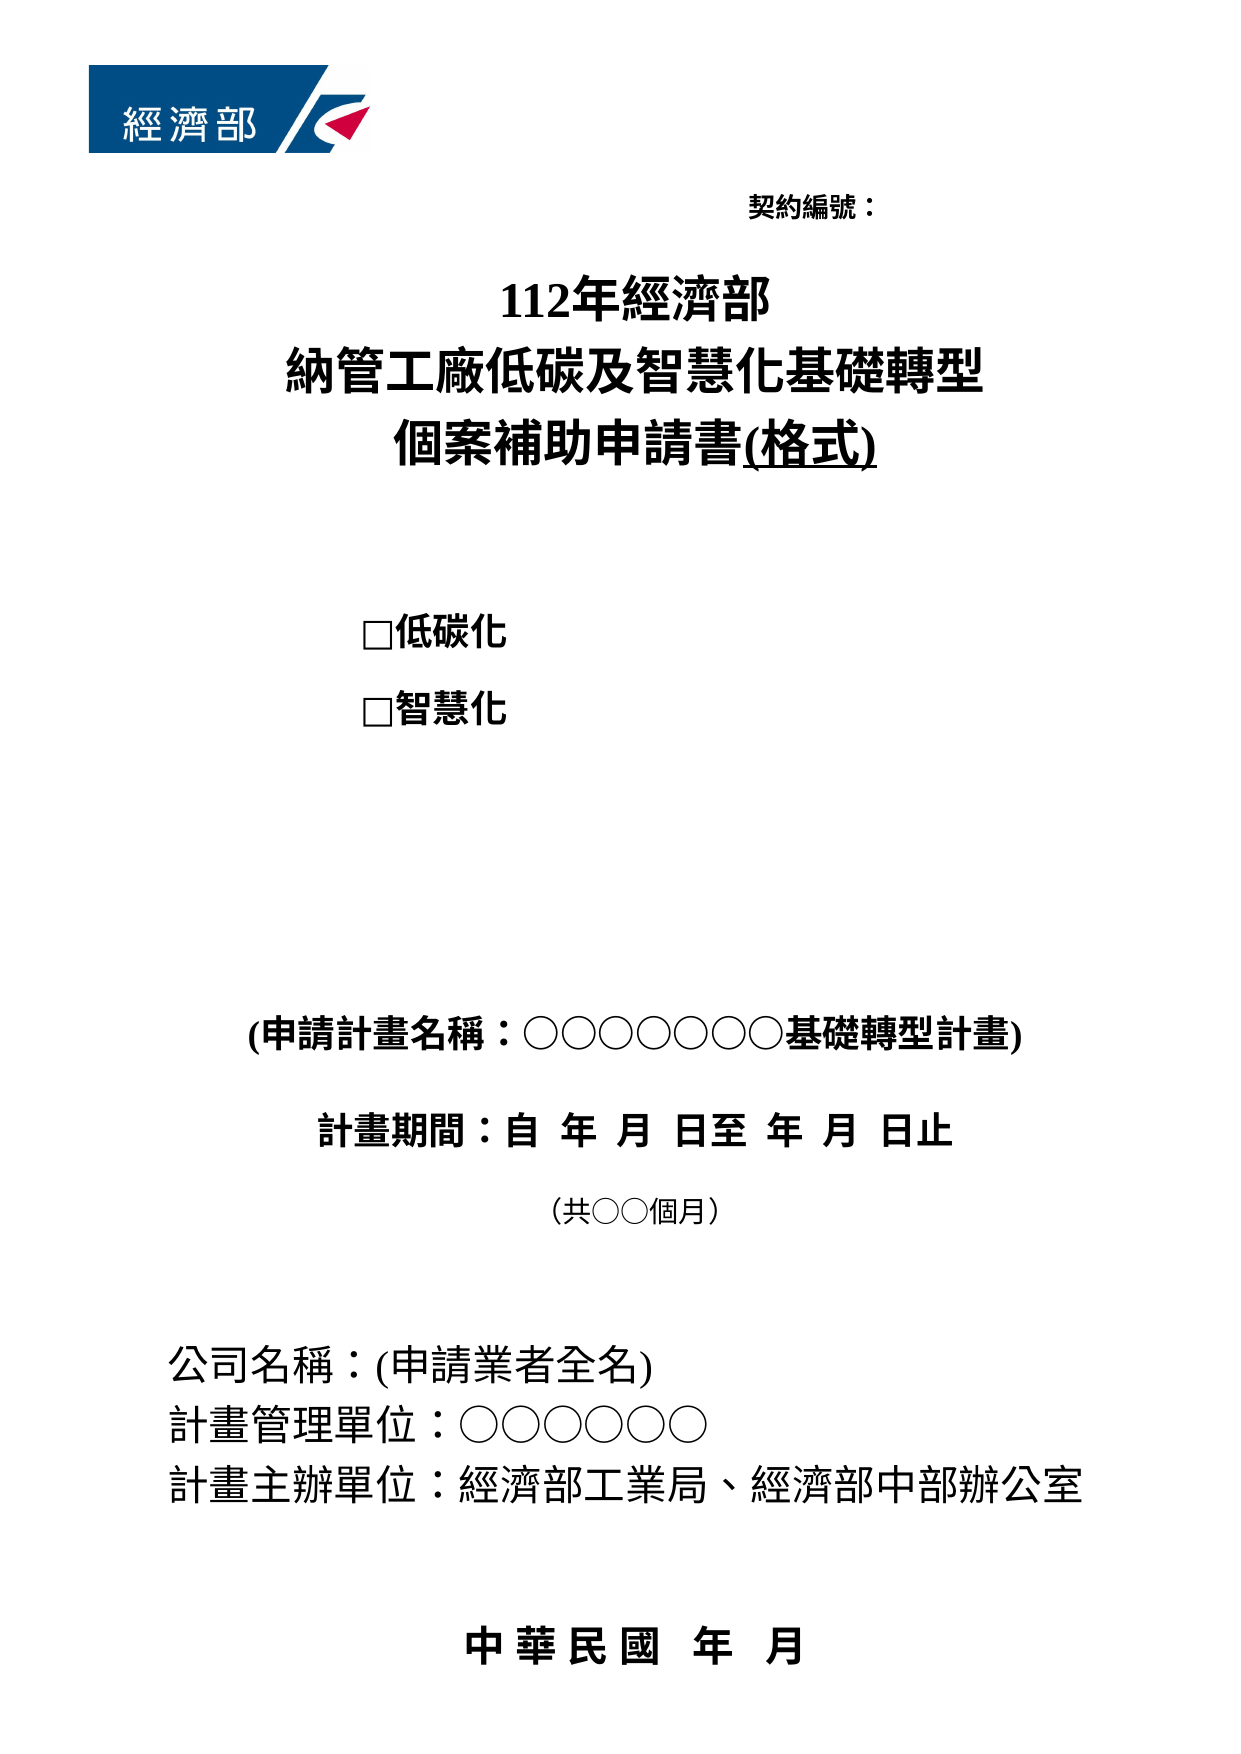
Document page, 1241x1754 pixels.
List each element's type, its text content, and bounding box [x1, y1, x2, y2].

text 契約編號： [89, 186, 1181, 225]
text 計畫期間：自 年 月 日至 年 月 日止 [89, 1101, 1181, 1155]
text （共○○個月） [89, 1189, 1181, 1231]
picture [88, 65, 370, 153]
text 中 華 民 國 年 月 [89, 1613, 1181, 1673]
table_cell □智慧化 [349, 668, 921, 745]
text 計畫主辦單位：經濟部工業局、經濟部中部辦公室 [89, 1452, 1181, 1512]
table_header □低碳化 [349, 591, 921, 668]
text 計畫管理單位：○○○○○○ [89, 1392, 1181, 1452]
text 納管工廠低碳及智慧化基礎轉型 [89, 331, 1181, 404]
text 公司名稱：(申請業者全名) [89, 1332, 1181, 1392]
text (申請計畫名稱：○○○○○○○基礎轉型計畫) [89, 1003, 1181, 1058]
text 112年經濟部 [89, 259, 1181, 331]
text 個案補助申請書(格式) [89, 404, 1181, 476]
